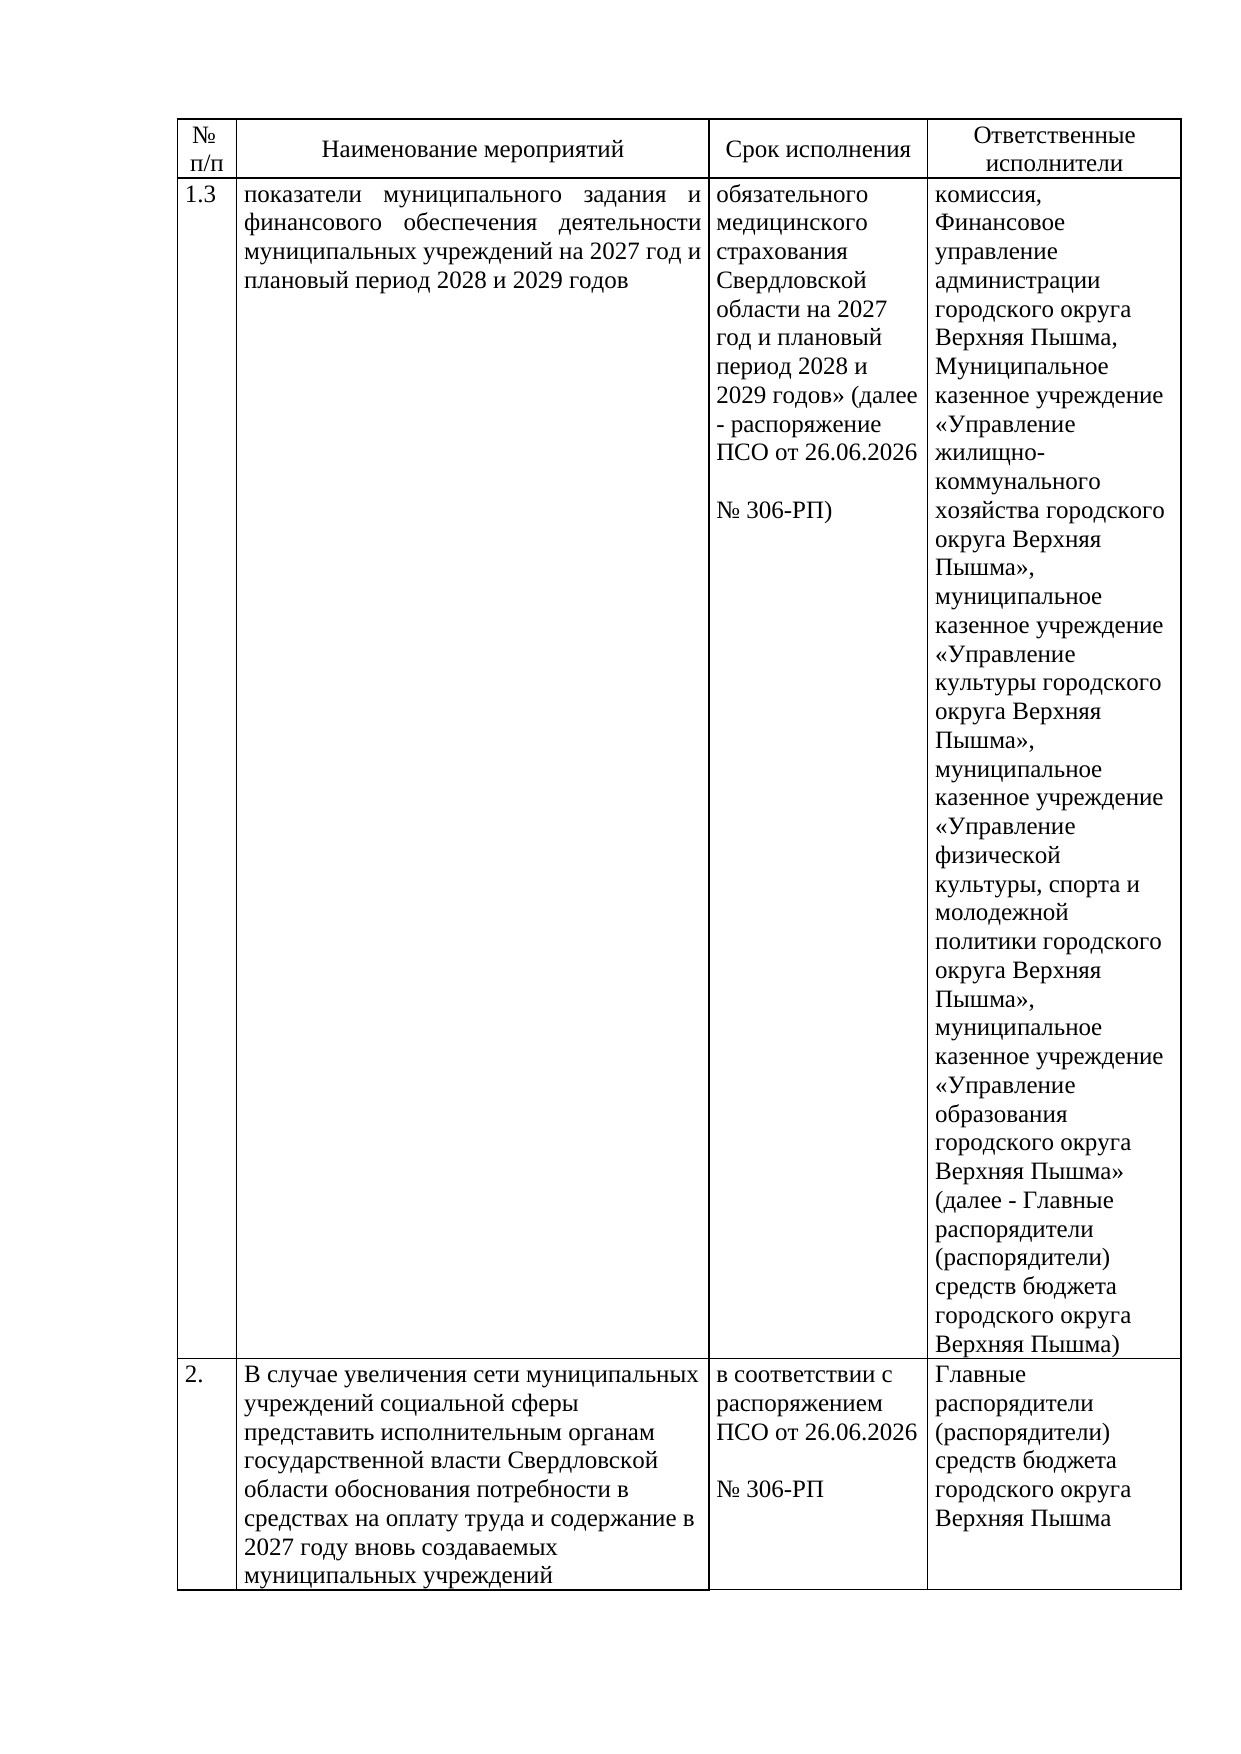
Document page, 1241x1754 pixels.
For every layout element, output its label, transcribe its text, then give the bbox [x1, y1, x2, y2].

table_header Наименование мероприятий [237, 120, 708, 177]
table_cell 1.3 [178, 179, 236, 1357]
table_header № п/п [178, 120, 236, 177]
table_cell В случае увеличения сети муниципальных учреждений социальной сферы представить исполнительным органам государственной власти Свердловской области обоснования потребности в средствах на оплату труда и содержание в 2027 году вновь создаваемых муниципальных учреждений [237, 1359, 708, 1589]
table_cell 2. [178, 1359, 236, 1589]
table_header Ответственные исполнители [928, 120, 1180, 177]
table_cell комиссия, Финансовое управление администрации городского округа Верхняя Пышма, Муниципальное казенное учреждение «Управление жилищно-коммунального хозяйства городского округа Верхняя Пышма», муниципальное казенное учреждение «Управление культуры городского округа Верхняя Пышма», муниципальное казенное учреждение «Управление физической культуры, спорта и молодежной политики городского округа Верхняя Пышма», муниципальное казенное учреждение «Управление образования городского округа Верхняя Пышма» (далее - Главные распорядители (распорядители) средств бюджета городского округа Верхняя Пышма) [928, 179, 1180, 1357]
table_header Срок исполнения [710, 120, 927, 177]
table_cell в соответствии с распоряжением ПСО от 26.06.2026 № 306-РП [710, 1359, 927, 1589]
table_cell показатели муниципального задания и финансового обеспечения деятельности муниципальных учреждений на 2027 год и плановый период 2028 и 2029 годов [237, 179, 708, 1357]
table_cell Главные распорядители (распорядители) средств бюджета городского округа Верхняя Пышма [928, 1359, 1180, 1589]
table_cell обязательного медицинского страхования Свердловской области на 2027 год и плановый период 2028 и 2029 годов» (далее - распоряжение ПСО от 26.06.2026 № 306-РП) [710, 179, 927, 1357]
